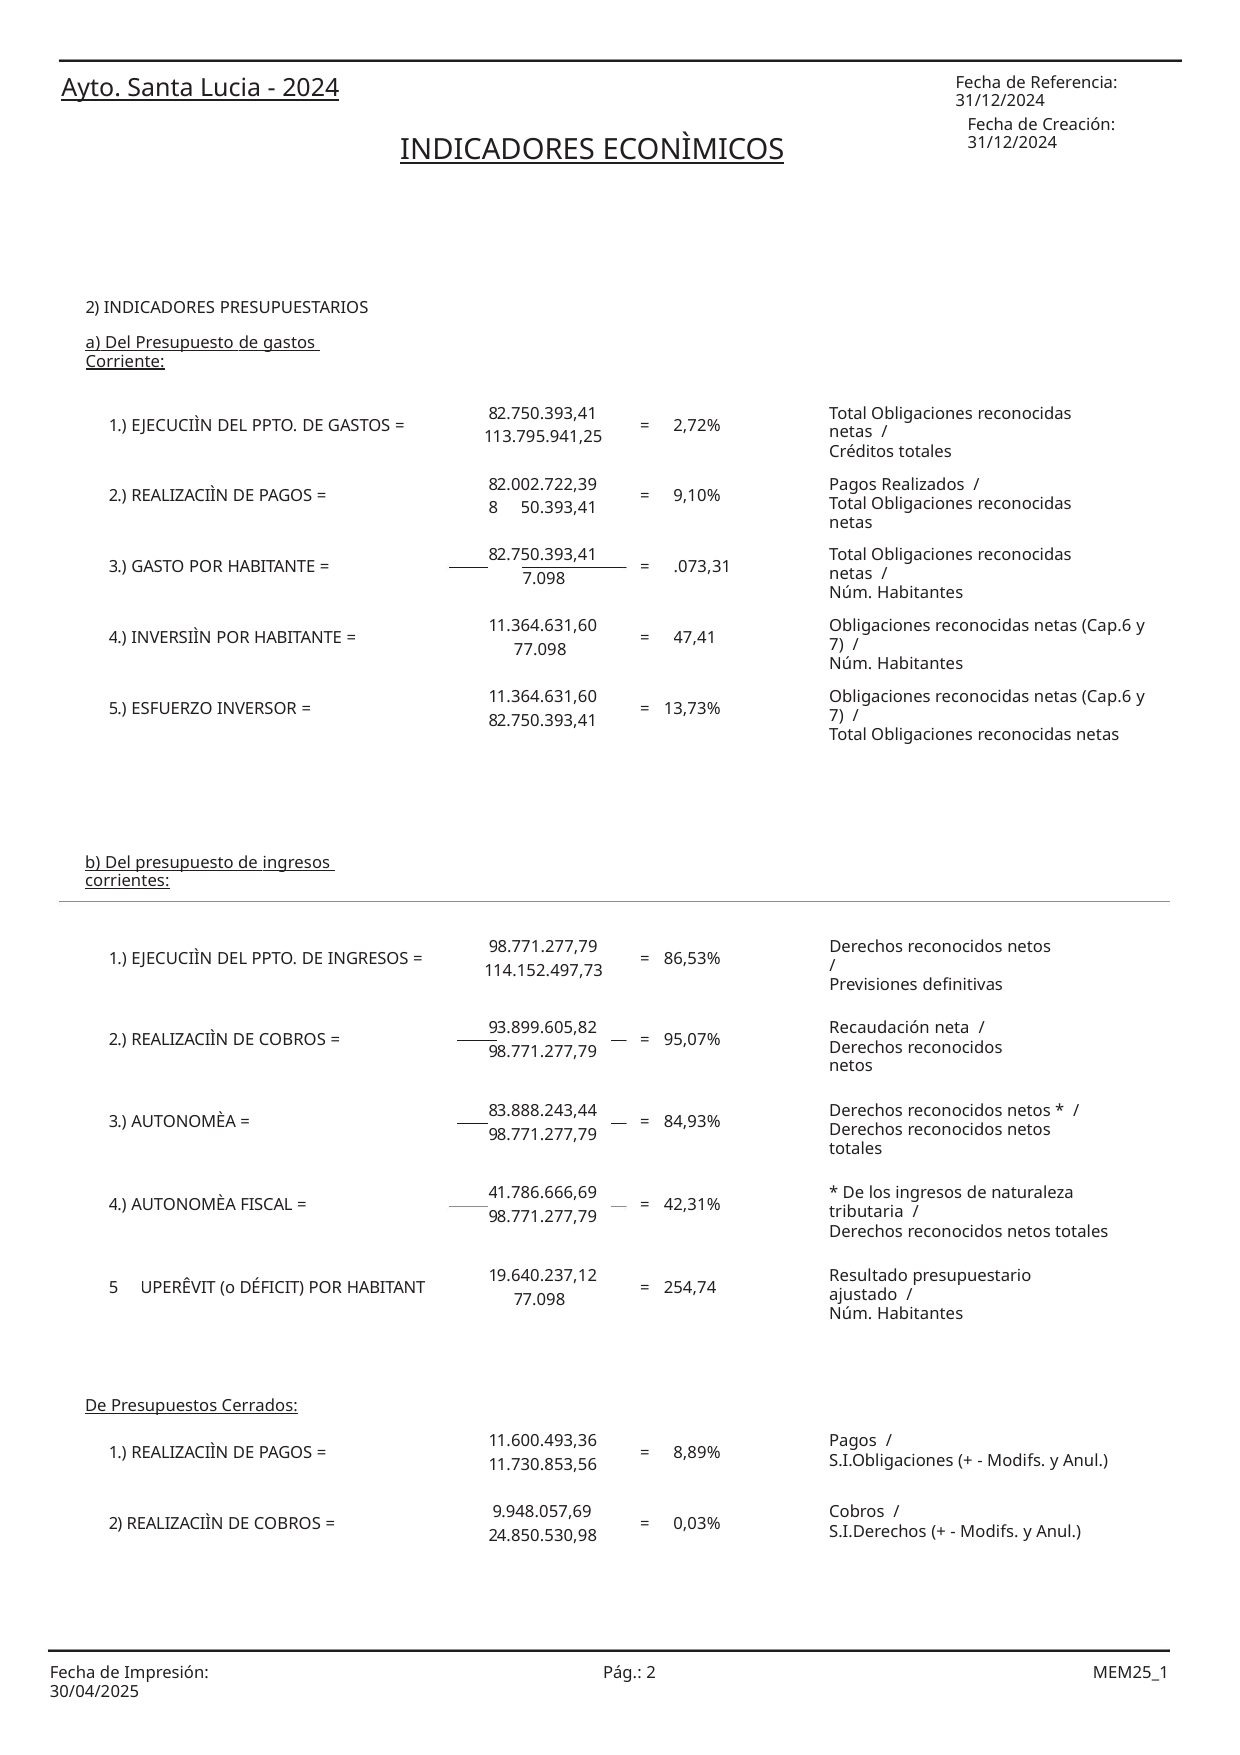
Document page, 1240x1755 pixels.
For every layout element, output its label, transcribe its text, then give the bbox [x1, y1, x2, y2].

text = [640, 700, 663, 718]
text ) REALIZACIÌN DE COBROS = [117, 1515, 373, 1533]
text Resultado presupuestario ajustado / [829, 1267, 1097, 1304]
text Ayto. Santa Lucia - 2024 [61, 74, 349, 102]
text S.I.Derechos (+ - Modifs. y Anul.) [829, 1523, 1085, 1541]
text 1.073,31 [674, 558, 748, 576]
text Total Obligaciones reconocidas netas [829, 495, 1104, 532]
text = [640, 1113, 663, 1132]
text 8 [488, 1101, 497, 1120]
text Total Obligaciones reconocidas netas [829, 726, 1159, 744]
text 1 [488, 1432, 497, 1450]
text Fecha de Impresión: 30/04/2025 [49, 1664, 292, 1701]
text 1.786.666,69 [497, 1184, 611, 1203]
text = [640, 1278, 663, 1297]
text 4.850.530,98 [497, 1526, 611, 1545]
text 8.771.277,79 [497, 938, 611, 956]
text 1 [484, 961, 493, 980]
text 8 [488, 499, 522, 517]
text Pagos / [829, 1432, 907, 1450]
text 77.098 [514, 641, 611, 659]
text 4 [488, 1184, 497, 1194]
text = [640, 629, 674, 647]
text Fecha de Creación: 31/12/2024 [967, 116, 1203, 153]
text 9 [488, 1125, 497, 1144]
text 4 [108, 640, 117, 647]
text 2 [488, 1526, 497, 1545]
text 2 [108, 1030, 117, 1049]
text 147,41 [674, 629, 748, 647]
text 4 [108, 629, 117, 639]
text Recaudación neta / [829, 1019, 1041, 1037]
text 3.888.243,44 [497, 1101, 611, 1120]
text Créditos totales [829, 443, 1118, 461]
text = [640, 950, 663, 968]
text Cobros / [829, 1503, 1085, 1521]
text 3.899.605,82 [497, 1019, 611, 1037]
text 254,74 [663, 1278, 741, 1297]
text 9 [492, 1503, 501, 1521]
text 8 [488, 712, 497, 730]
text 99,10% [674, 487, 748, 506]
text = [640, 487, 674, 506]
text = [640, 416, 674, 435]
text 1 [488, 1456, 497, 1474]
text 2.750.393,41 [497, 712, 611, 730]
text .) REALIZACIÌN DE PAGOS = [117, 1444, 373, 1462]
text 4 [488, 1195, 497, 1203]
text Derechos reconocidos netos totales [829, 1222, 1141, 1241]
text 7.098 [522, 570, 585, 588]
text 13.795.941,25 [492, 428, 615, 447]
text 13,73% [663, 700, 741, 718]
text b) Del presupuesto de ingresos corrientes: [85, 854, 410, 891]
text 2 [108, 487, 117, 506]
text 9.640.237,12 [497, 1267, 611, 1285]
text * De los ingresos de naturaleza tributaria / [829, 1184, 1141, 1221]
text Núm. Habitantes [829, 1305, 1097, 1323]
text .) ESFUERZO INVERSOR = [117, 700, 440, 718]
text 2.002.722,39 [497, 475, 611, 494]
text = [640, 1030, 663, 1049]
text 1 [488, 688, 497, 706]
text 9 [488, 1019, 497, 1037]
text 4 [108, 1207, 117, 1214]
text 72,72% [674, 416, 748, 435]
text Obligaciones reconocidas netas (Cap.6 y 7) / [829, 617, 1159, 654]
text 1 [488, 617, 497, 636]
text 9 [488, 1208, 497, 1226]
text 7 [514, 1294, 522, 1309]
text .948.057,69 [501, 1503, 606, 1521]
text 3 [108, 1113, 117, 1132]
text 1.364.631,60 [497, 688, 611, 706]
text Derechos reconocidos netos / [829, 938, 1054, 975]
text 1 [108, 416, 117, 435]
text Derechos reconocidos netos [829, 1038, 1041, 1075]
text Pág.: 2 [603, 1664, 674, 1682]
text 2.750.393,41 [497, 546, 611, 564]
text .) AUTONOMÈA FISCAL = [117, 1196, 331, 1214]
text = [640, 1515, 674, 1533]
text 8.771.277,79 [497, 1042, 611, 1061]
text 1.364.631,60 [497, 617, 611, 636]
text 5 [108, 700, 117, 718]
text INDICADORES ECONÌMICOS [400, 134, 846, 166]
text 84,93% [663, 1113, 741, 1132]
text MEM25_1 [1093, 1664, 1192, 1682]
text 1 [108, 950, 117, 968]
text 1.600.493,36 [497, 1432, 611, 1450]
text Total Obligaciones reconocidas netas / [829, 404, 1118, 441]
text 2 [108, 1515, 117, 1533]
text 7.098 [522, 1290, 585, 1309]
text .) EJECUCIÌN DEL PPTO. DE GASTOS = [117, 416, 440, 435]
text 2.750.393,41 [522, 499, 611, 517]
text 98,89% [674, 1444, 741, 1462]
text .) EJECUCIÌN DEL PPTO. DE INGRESOS = [117, 950, 457, 968]
text = [640, 1444, 674, 1462]
text 95,07% [663, 1030, 741, 1049]
text .) AUTONOMÈA = [117, 1113, 457, 1132]
text 4 [108, 1196, 117, 1206]
text De Presupuestos Cerrados: [85, 1397, 305, 1415]
text Pagos Realizados / [829, 475, 1104, 494]
text 42,31% [663, 1196, 741, 1214]
text Derechos reconocidos netos totales [829, 1121, 1089, 1158]
text 8 [488, 546, 497, 564]
text Previsiones definitivas [829, 976, 1054, 994]
text Fecha de Referencia: 31/12/2024 [955, 74, 1203, 111]
text .) SUPERÊVIT (o DÉFICIT) POR HABITANT [142, 1279, 462, 1297]
text Obligaciones reconocidas netas (Cap.6 y 7) / [829, 688, 1159, 725]
text Total Obligaciones reconocidas netas / [829, 546, 1118, 583]
text 1.730.853,56 [497, 1456, 611, 1474]
text 86,53% [663, 950, 741, 968]
text 1 [488, 1267, 497, 1285]
text 9 [488, 938, 497, 956]
text = [640, 558, 674, 576]
text 1 [108, 1444, 117, 1462]
text .) GASTO POR HABITANTE = [117, 558, 440, 576]
text Derechos reconocidos netos * / [829, 1101, 1089, 1120]
text Núm. Habitantes [829, 584, 1118, 603]
text 8 [488, 404, 497, 423]
text 9 [488, 1042, 497, 1061]
text 5 [108, 1278, 142, 1297]
text 40,03% [674, 1515, 741, 1533]
text 2.750.393,41 [497, 404, 611, 423]
text .) REALIZACIÌN DE COBROS = [117, 1030, 457, 1049]
text 8.771.277,79 [497, 1208, 611, 1226]
text ) INDICADORES PRESUPUESTARIOS [94, 298, 413, 317]
text .) REALIZACIÌN DE PAGOS = [117, 487, 440, 506]
text S.I.Obligaciones (+ - Modifs. y Anul.) [829, 1452, 1111, 1470]
text a) Del Presupuesto de gastos Corriente: [85, 334, 394, 371]
text 3 [108, 558, 117, 576]
text 1 [484, 428, 492, 447]
text 2 [85, 298, 94, 317]
text .) INVERSIÌN POR HABITANTE = [117, 629, 440, 647]
text 14.152.497,73 [493, 961, 615, 980]
text 8.771.277,79 [497, 1125, 611, 1144]
text 8 [488, 475, 497, 494]
text Núm. Habitantes [829, 655, 1159, 673]
text = [640, 1196, 663, 1214]
